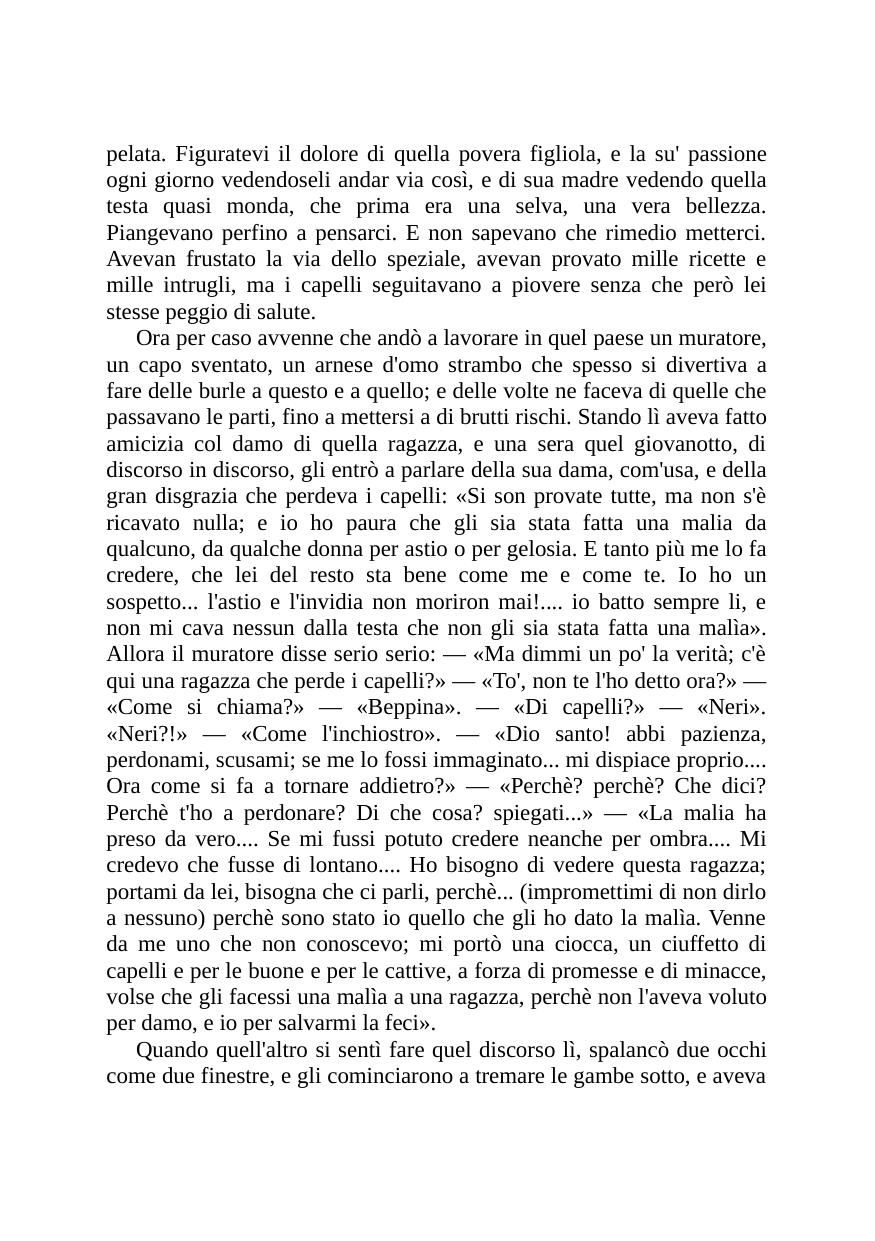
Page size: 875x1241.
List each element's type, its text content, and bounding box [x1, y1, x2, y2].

text Ora per caso avvenne che andò a lavorare in quel paese un muratore, un capo sventato, un arnese d'omo strambo che spesso si divertiva a fare delle burle a questo e a quello; e delle volte ne faceva di quelle che passavano le parti, fino a mettersi a di brutti rischi. Stando lì aveva fatto amicizia col damo di quella ragazza, e una sera quel giovanotto, di discorso in discorso, gli entrò a parlare della sua dama, com'usa, e della gran disgrazia che perdeva i capelli: «Si son provate tutte, ma non s'è ricavato nulla; e io ho paura che gli sia stata fatta una malia da qualcuno, da qualche donna per astio o per gelosia. E tanto più me lo fa credere, che lei del resto sta bene come me e come te. Io ho un sospetto... l'astio e l'invidia non moriron mai!.... io batto sempre li, e non mi cava nessun dalla testa che non gli sia stata fatta una malìa». Allora il muratore disse serio serio: — «Ma dimmi un po' la verità; c'è qui una ragazza che perde i capelli?» — «To', non te l'ho detto ora?» — «Come si chiama?» — «Beppina». — «Di capelli?» — «Neri». «Neri?!» — «Come l'inchiostro». — «Dio santo! abbi pazienza, perdonami, scusami; se me lo fossi immaginato... mi dispiace proprio.... Ora come si fa a tornare addietro?» — «Perchè? perchè? Che dici? Perchè t'ho a perdonare? Di che cosa? spiegati...» — «La malia ha preso da vero.... Se mi fussi potuto credere neanche per ombra.... Mi credevo che fusse di lontano.... Ho bisogno di vedere questa ragazza; portami da lei, bisogna che ci parli, perchè... (impromettimi di non dirlo a nessuno) perchè sono stato io quello che gli ho dato la malìa. Venne da me uno che non conoscevo; mi portò una ciocca, un ciuffetto di capelli e per le buone e per le cattive, a forza di promesse e di minacce, volse che gli facessi una malìa a una ragazza, perchè non l'aveva voluto per damo, e io per salvarmi la feci». [106, 324, 768, 1036]
text pelata. Figuratevi il dolore di quella povera figliola, e la su' passione ogni giorno vedendoseli andar via così, e di sua madre vedendo quella testa quasi monda, che prima era una selva, una vera bellezza. Piangevano perfino a pensarci. E non sapevano che rimedio metterci. Avevan frustato la via dello speziale, avevan provato mille ricette e mille intrugli, ma i capelli seguitavano a piovere senza che però lei stesse peggio di salute. [106, 140, 768, 324]
text Quando quell'altro si sentì fare quel discorso lì, spalancò due occhi come due finestre, e gli cominciarono a tremare le gambe sotto, e aveva [106, 1036, 768, 1088]
